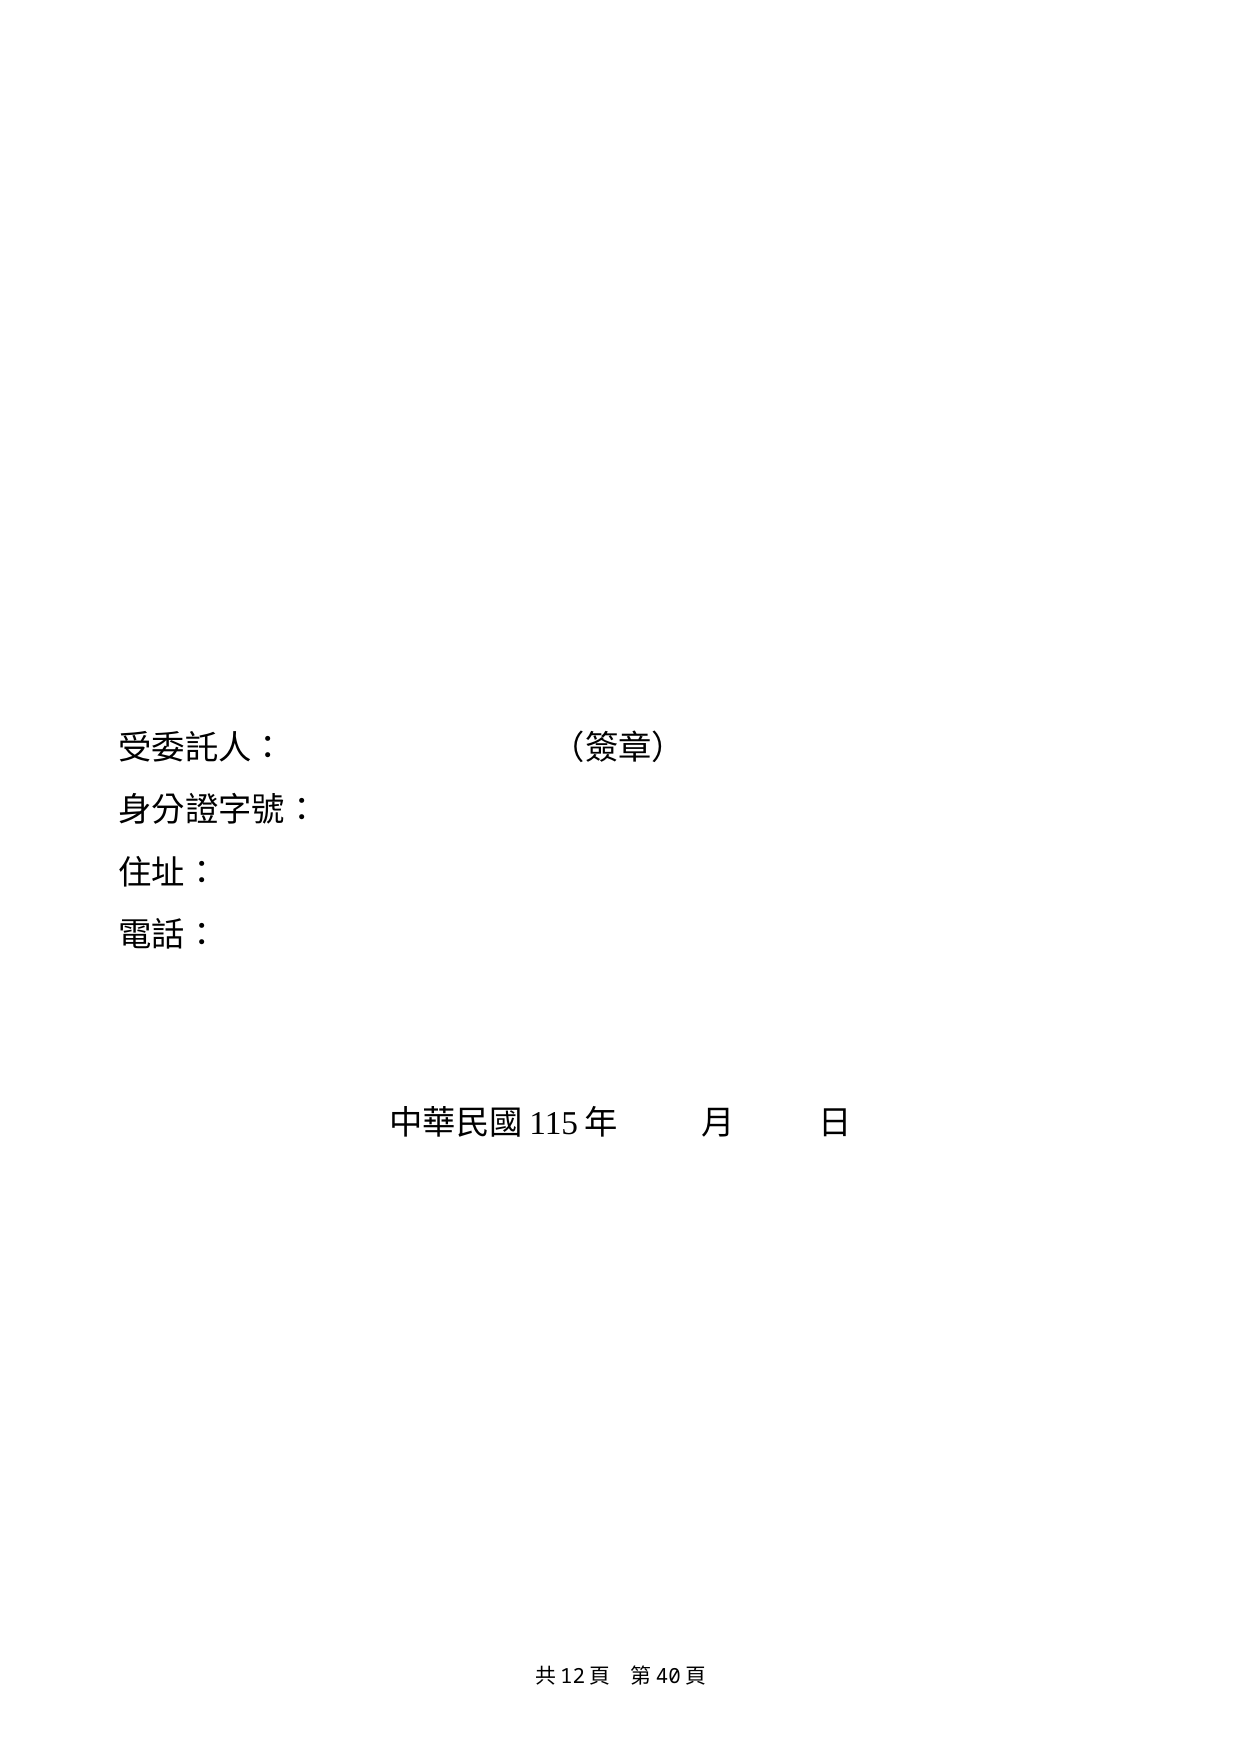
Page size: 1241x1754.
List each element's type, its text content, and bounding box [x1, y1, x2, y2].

text 住址： [118, 828, 1122, 891]
text 電話： [118, 891, 1122, 953]
text 身分證字號： [118, 766, 1122, 828]
text 受委託人： （簽章） [118, 703, 1122, 766]
text 中華民國115年 月 日 [118, 1078, 1122, 1141]
